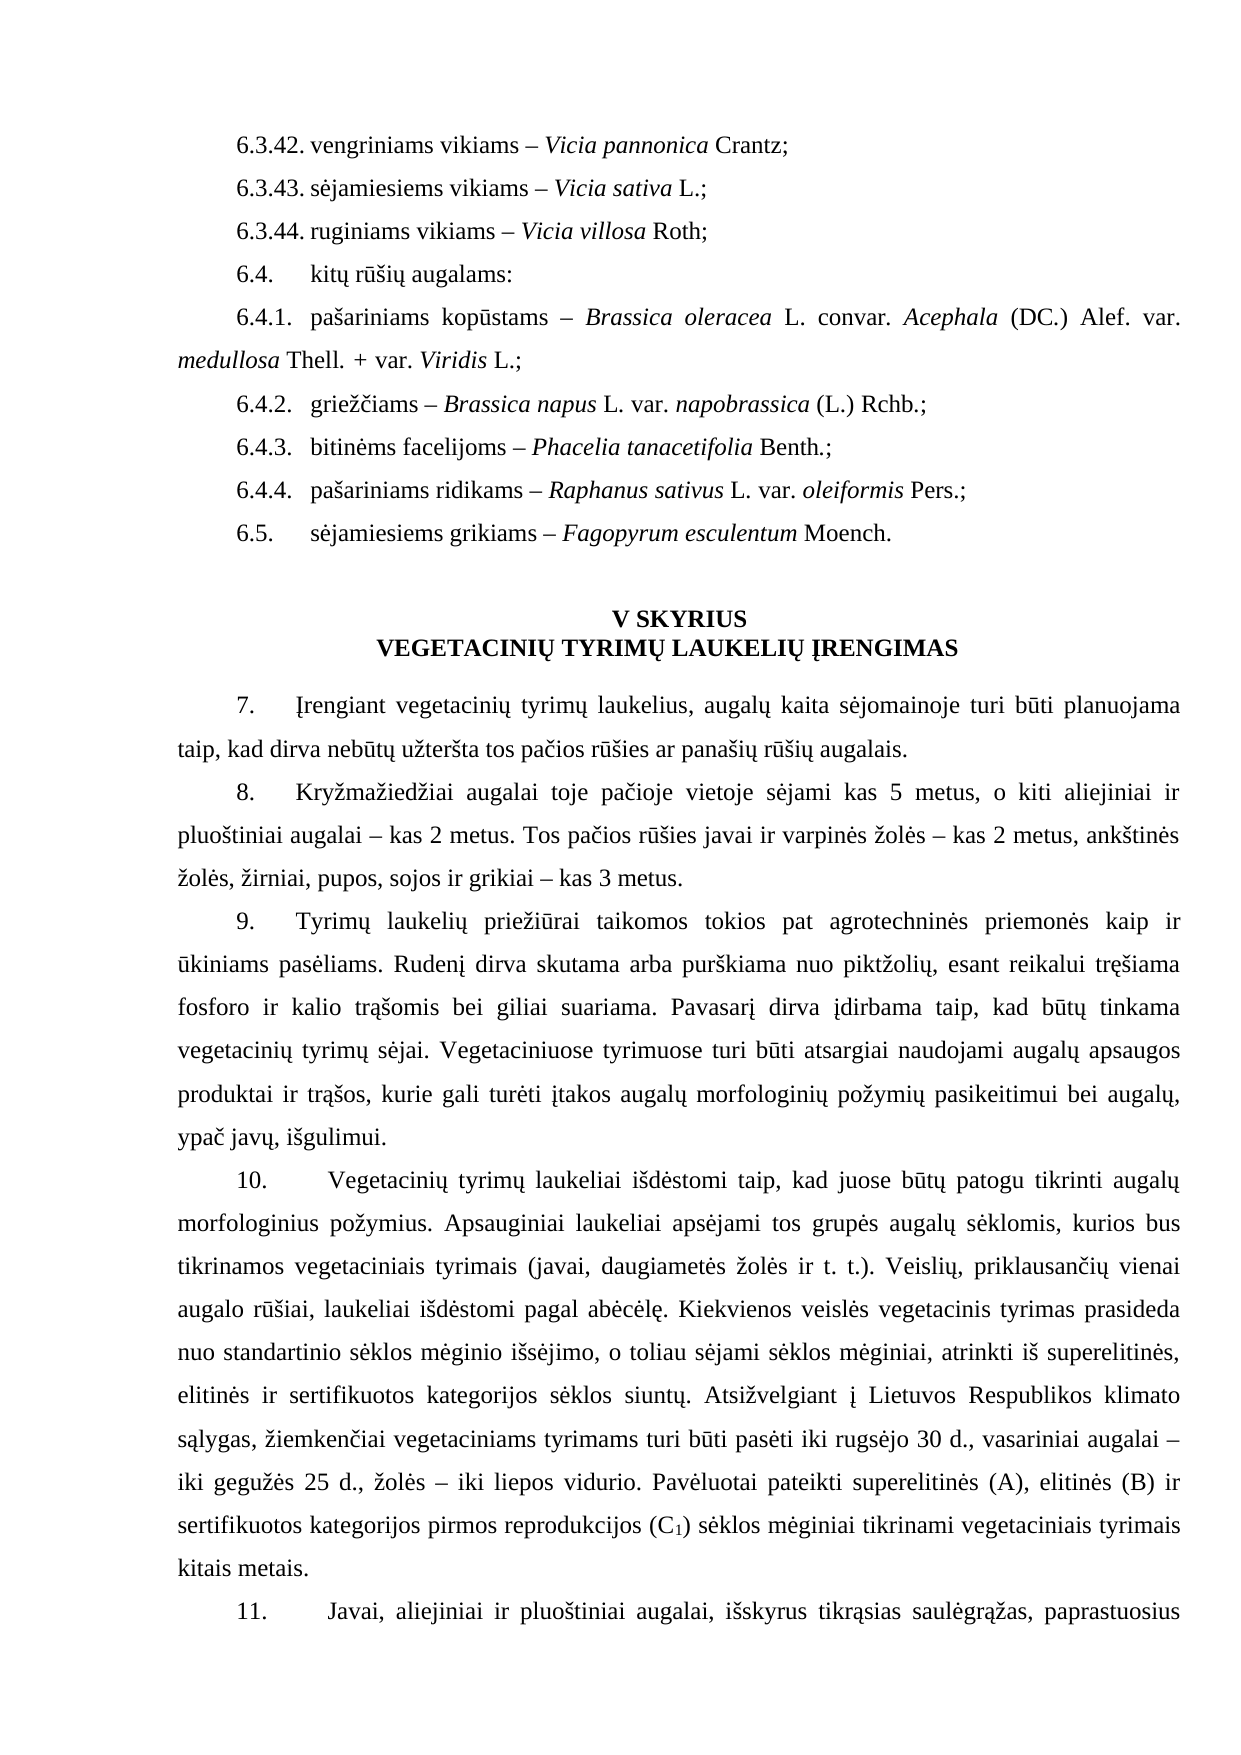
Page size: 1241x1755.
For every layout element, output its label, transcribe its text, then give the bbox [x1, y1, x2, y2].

text 6.4.3. bitinėms facelijoms – Phacelia tanacetifolia Benth.; [177, 432, 1181, 461]
text 6.3.44. ruginiams vikiams – Vicia villosa Roth; [177, 216, 1181, 245]
text 10. Vegetacinių tyrimų laukeliai išdėstomi taip, kad juose būtų patogu tikrinti augalų morfologinius požymius. Apsauginiai laukeliai apsėjami tos grupės augalų sėklomis, kurios bus tikrinamos vegetaciniais tyrimais (javai, daugiametės žolės ir t. t.). Veislių, priklausančių vienai augalo rūšiai, laukeliai išdėstomi pagal abėcėlę. Kiekvienos veislės vegetacinis tyrimas prasideda nuo standartinio sėklos mėginio išsėjimo, o toliau sėjami sėklos mėginiai, atrinkti iš superelitinės, elitinės ir sertifikuotos kategorijos sėklos siuntų. Atsižvelgiant į Lietuvos Respublikos klimato sąlygas, žiemkenčiai vegetaciniams tyrimams turi būti pasėti iki rugsėjo 30 d., vasariniai augalai – iki gegužės 25 d., žolės – iki liepos vidurio. Pavėluotai pateikti superelitinės (A), elitinės (B) ir sertifikuotos kategorijos pirmos reprodukcijos (C1) sėklos mėginiai tikrinami vegetaciniais tyrimais kitais metais. [177, 1165, 1181, 1582]
text 7. Įrengiant vegetacinių tyrimų laukelius, augalų kaita sėjomainoje turi būti planuojama taip, kad dirva nebūtų užteršta tos pačios rūšies ar panašių rūšių augalais. [177, 691, 1181, 762]
text 6.4.4. pašariniams ridikams – Raphanus sativus L. var. oleiformis Pers.; [177, 475, 1181, 504]
text 9. Tyrimų laukelių priežiūrai taikomos tokios pat agrotechninės priemonės kaip ir ūkiniams pasėliams. Rudenį dirva skutama arba purškiama nuo piktžolių, esant reikalui tręšiama fosforo ir kalio trąšomis bei giliai suariama. Pavasarį dirva įdirbama taip, kad būtų tinkama vegetacinių tyrimų sėjai. Vegetaciniuose tyrimuose turi būti atsargiai naudojami augalų apsaugos produktai ir trąšos, kurie gali turėti įtakos augalų morfologinių požymių pasikeitimui bei augalų, ypač javų, išgulimui. [177, 906, 1181, 1151]
text 6.4.1. pašariniams kopūstams – Brassica oleracea L. convar. Acephala (DC.) Alef. var. medullosa Thell. + var. Viridis L.; [177, 302, 1181, 374]
text VEGETACINIŲ TYRIMŲ LAUKELIŲ ĮRENGIMAS [177, 633, 1181, 662]
text 6.4.2. griežčiams – Brassica napus L. var. napobrassica (L.) Rchb.; [177, 389, 1181, 417]
text 6.4. kitų rūšių augalams: [177, 259, 1181, 288]
text 6.3.42. vengriniams vikiams – Vicia pannonica Crantz; [177, 130, 1181, 159]
text 6.3.43. sėjamiesiems vikiams – Vicia sativa L.; [177, 173, 1181, 202]
text 11. Javai, aliejiniai ir pluoštiniai augalai, išskyrus tikrąsias saulėgrąžas, paprastuosius [177, 1596, 1181, 1625]
text V SKYRIUS [177, 604, 1181, 633]
text 8. Kryžmažiedžiai augalai toje pačioje vietoje sėjami kas 5 metus, o kiti aliejiniai ir pluoštiniai augalai – kas 2 metus. Tos pačios rūšies javai ir varpinės žolės – kas 2 metus, ankštinės žolės, žirniai, pupos, sojos ir grikiai – kas 3 metus. [177, 777, 1181, 892]
text 6.5. sėjamiesiems grikiams – Fagopyrum esculentum Moench. [177, 518, 1181, 547]
